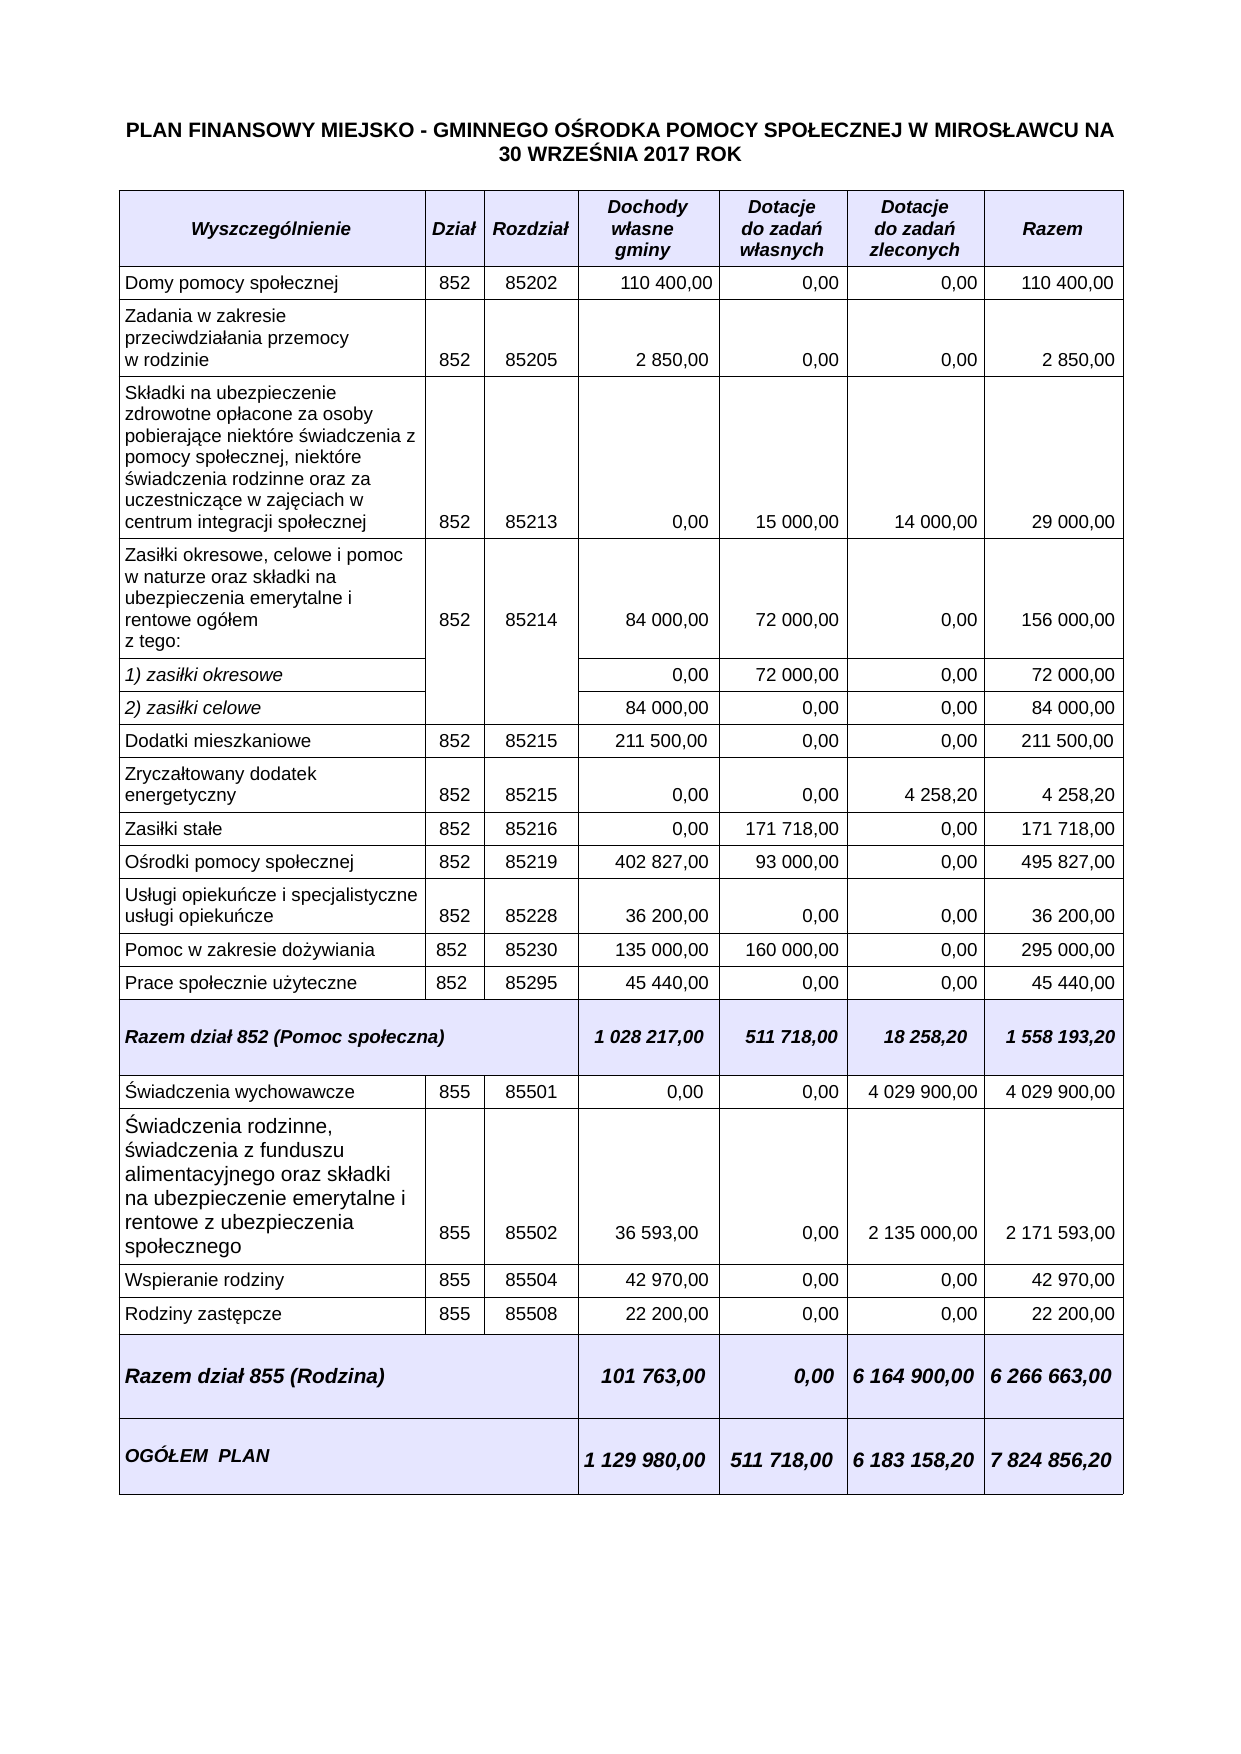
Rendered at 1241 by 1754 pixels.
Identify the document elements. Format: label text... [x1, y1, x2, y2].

table_cell 2 171 593,00 [985, 1109, 1123, 1263]
table_cell 0,00 [848, 879, 984, 932]
table_cell 852 [426, 813, 484, 845]
table_cell 852 [426, 300, 484, 376]
table_cell Świadczenia wychowawcze [120, 1076, 425, 1108]
table_cell 6 266 663,00 [985, 1335, 1123, 1418]
table_cell Zasiłki okresowe, celowe i pomoc w naturze oraz składki na ubezpieczenia emerytalne i rentowe ogółem z tego: [120, 539, 425, 657]
table_cell 211 500,00 [579, 725, 719, 757]
table_cell 0,00 [848, 725, 984, 757]
table_cell 45 440,00 [579, 967, 719, 999]
table_cell Usługi opiekuńcze i specjalistyczne usługi opiekuńcze [120, 879, 425, 932]
table_cell 0,00 [720, 1335, 847, 1418]
table_cell 0,00 [720, 725, 847, 757]
table_cell 1 558 193,20 [985, 1000, 1123, 1075]
table_cell 852 [426, 758, 484, 812]
table_cell 4 258,20 [848, 758, 984, 812]
table_cell 0,00 [720, 758, 847, 812]
table_cell 0,00 [720, 967, 847, 999]
table_cell 18 258,20 [848, 1000, 984, 1075]
table_cell 2) zasiłki celowe [120, 692, 425, 724]
table_cell 85205 [485, 300, 578, 376]
table_cell 85213 [485, 377, 578, 538]
table_cell 0,00 [848, 813, 984, 845]
table_cell 0,00 [848, 1265, 984, 1297]
table_cell 85230 [485, 934, 578, 966]
table_cell 135 000,00 [579, 934, 719, 966]
table_cell 42 970,00 [985, 1265, 1123, 1297]
table_cell Domy pomocy społecznej [120, 267, 425, 299]
table_cell 85219 [485, 846, 578, 878]
table_cell 0,00 [720, 1298, 847, 1334]
table_cell 72 000,00 [720, 539, 847, 657]
table_cell Wspieranie rodziny [120, 1265, 425, 1297]
table_cell Świadczenia rodzinne, świadczenia z funduszu alimentacyjnego oraz składki na ubezpieczenie emerytalne i rentowe z ubezpieczenia społecznego [120, 1109, 425, 1263]
table_cell 0,00 [848, 967, 984, 999]
table_cell 4 258,20 [985, 758, 1123, 812]
table_cell Dodatki mieszkaniowe [120, 725, 425, 757]
table_cell 0,00 [720, 1109, 847, 1263]
table_cell 855 [426, 1109, 484, 1263]
table_cell 22 200,00 [579, 1298, 719, 1334]
table_cell 2 850,00 [985, 300, 1123, 376]
table_cell 45 440,00 [985, 967, 1123, 999]
table_header Wyszczególnienie [120, 191, 425, 266]
table_cell 72 000,00 [985, 659, 1123, 691]
table_cell 852 [426, 725, 484, 757]
table_cell 0,00 [579, 1076, 719, 1108]
table_cell 0,00 [720, 1265, 847, 1297]
table_cell 110 400,00 [579, 267, 719, 299]
table_cell 1) zasiłki okresowe [120, 659, 425, 691]
table_cell 0,00 [720, 300, 847, 376]
table_cell 6 183 158,20 [848, 1419, 984, 1494]
table_cell 85215 [485, 725, 578, 757]
table_cell 85215 [485, 758, 578, 812]
table_cell 93 000,00 [720, 846, 847, 878]
table_cell 7 824 856,20 [985, 1419, 1123, 1494]
table_cell 84 000,00 [579, 692, 719, 724]
table_cell 84 000,00 [985, 692, 1123, 724]
table_cell 0,00 [848, 659, 984, 691]
table_cell 0,00 [848, 692, 984, 724]
table_header Dochody własne gminy [579, 191, 719, 266]
table_cell 0,00 [720, 692, 847, 724]
table_cell 852 [426, 879, 484, 932]
table_cell Zryczałtowany dodatek energetyczny [120, 758, 425, 812]
table_cell 211 500,00 [985, 725, 1123, 757]
table_cell 6 164 900,00 [848, 1335, 984, 1418]
table_cell 15 000,00 [720, 377, 847, 538]
table_cell 85504 [485, 1265, 578, 1297]
table_cell 0,00 [848, 539, 984, 657]
table_cell 2 135 000,00 [848, 1109, 984, 1263]
table_cell 160 000,00 [720, 934, 847, 966]
table_cell 0,00 [848, 934, 984, 966]
table_cell 171 718,00 [720, 813, 847, 845]
table_cell 852 [426, 967, 484, 999]
table_cell 171 718,00 [985, 813, 1123, 845]
table_header Dział [426, 191, 484, 266]
table_cell 22 200,00 [985, 1298, 1123, 1334]
table_cell 1 028 217,00 [579, 1000, 719, 1075]
text PLAN FINANSOWY MIEJSKO - GMINNEGO OŚRODKA POMOCY SPOŁECZNEJ W MIROSŁAWCU NA 30 WRZEŚNIA 2017 ROK [118, 118, 1122, 166]
table_cell 495 827,00 [985, 846, 1123, 878]
table_cell Razem dział 855 (Rodzina) [120, 1335, 578, 1418]
table_cell 85508 [485, 1298, 578, 1334]
table_cell 85228 [485, 879, 578, 932]
table_cell 0,00 [579, 758, 719, 812]
table_cell Składki na ubezpieczenie zdrowotne opłacone za osoby pobierające niektóre świadczenia z pomocy społecznej, niektóre świadczenia rodzinne oraz za uczestniczące w zajęciach w centrum integracji społecznej [120, 377, 425, 538]
table_cell Razem dział 852 (Pomoc społeczna) [120, 1000, 578, 1075]
table_cell 852 [426, 846, 484, 878]
table_cell Zasiłki stałe [120, 813, 425, 845]
table_cell 0,00 [720, 879, 847, 932]
table_cell 0,00 [579, 659, 719, 691]
table_cell 85295 [485, 967, 578, 999]
table_cell 4 029 900,00 [848, 1076, 984, 1108]
table_cell 511 718,00 [720, 1000, 847, 1075]
table_cell 85501 [485, 1076, 578, 1108]
table_cell 36 200,00 [579, 879, 719, 932]
table_cell 402 827,00 [579, 846, 719, 878]
table_cell 85502 [485, 1109, 578, 1263]
table_cell 855 [426, 1076, 484, 1108]
table_cell 511 718,00 [720, 1419, 847, 1494]
table_cell 0,00 [848, 846, 984, 878]
table_cell 156 000,00 [985, 539, 1123, 657]
table_cell 2 850,00 [579, 300, 719, 376]
table_cell 85214 [485, 539, 578, 724]
table_cell 1 129 980,00 [579, 1419, 719, 1494]
table_cell 0,00 [579, 813, 719, 845]
table_header Rozdział [485, 191, 578, 266]
table_cell 0,00 [720, 267, 847, 299]
table_header Dotacje do zadań własnych [720, 191, 847, 266]
table_cell 855 [426, 1298, 484, 1334]
table_cell 29 000,00 [985, 377, 1123, 538]
table_cell OGÓŁEM PLAN [120, 1419, 578, 1494]
table_header Razem [985, 191, 1123, 266]
table_cell 852 [426, 539, 484, 724]
table_cell 101 763,00 [579, 1335, 719, 1418]
table_cell 295 000,00 [985, 934, 1123, 966]
table_cell 42 970,00 [579, 1265, 719, 1297]
table_cell Zadania w zakresie przeciwdziałania przemocy w rodzinie [120, 300, 425, 376]
table_cell Ośrodki pomocy społecznej [120, 846, 425, 878]
table_cell 36 593,00 [579, 1109, 719, 1263]
table_cell 852 [426, 377, 484, 538]
table_cell 0,00 [720, 1076, 847, 1108]
table_cell 72 000,00 [720, 659, 847, 691]
table_cell 14 000,00 [848, 377, 984, 538]
table_cell 110 400,00 [985, 267, 1123, 299]
table_cell 84 000,00 [579, 539, 719, 657]
table_cell 852 [426, 267, 484, 299]
table_cell Prace społecznie użyteczne [120, 967, 425, 999]
table_cell 0,00 [848, 1298, 984, 1334]
table_cell 36 200,00 [985, 879, 1123, 932]
table_cell Rodziny zastępcze [120, 1298, 425, 1334]
table_cell 0,00 [848, 267, 984, 299]
table_cell 855 [426, 1265, 484, 1297]
table_cell 85216 [485, 813, 578, 845]
table_cell 85202 [485, 267, 578, 299]
table_cell 4 029 900,00 [985, 1076, 1123, 1108]
table_header Dotacje do zadań zleconych [848, 191, 984, 266]
table_cell 0,00 [848, 300, 984, 376]
table_cell Pomoc w zakresie dożywiania [120, 934, 425, 966]
table_cell 852 [426, 934, 484, 966]
table_cell 0,00 [579, 377, 719, 538]
